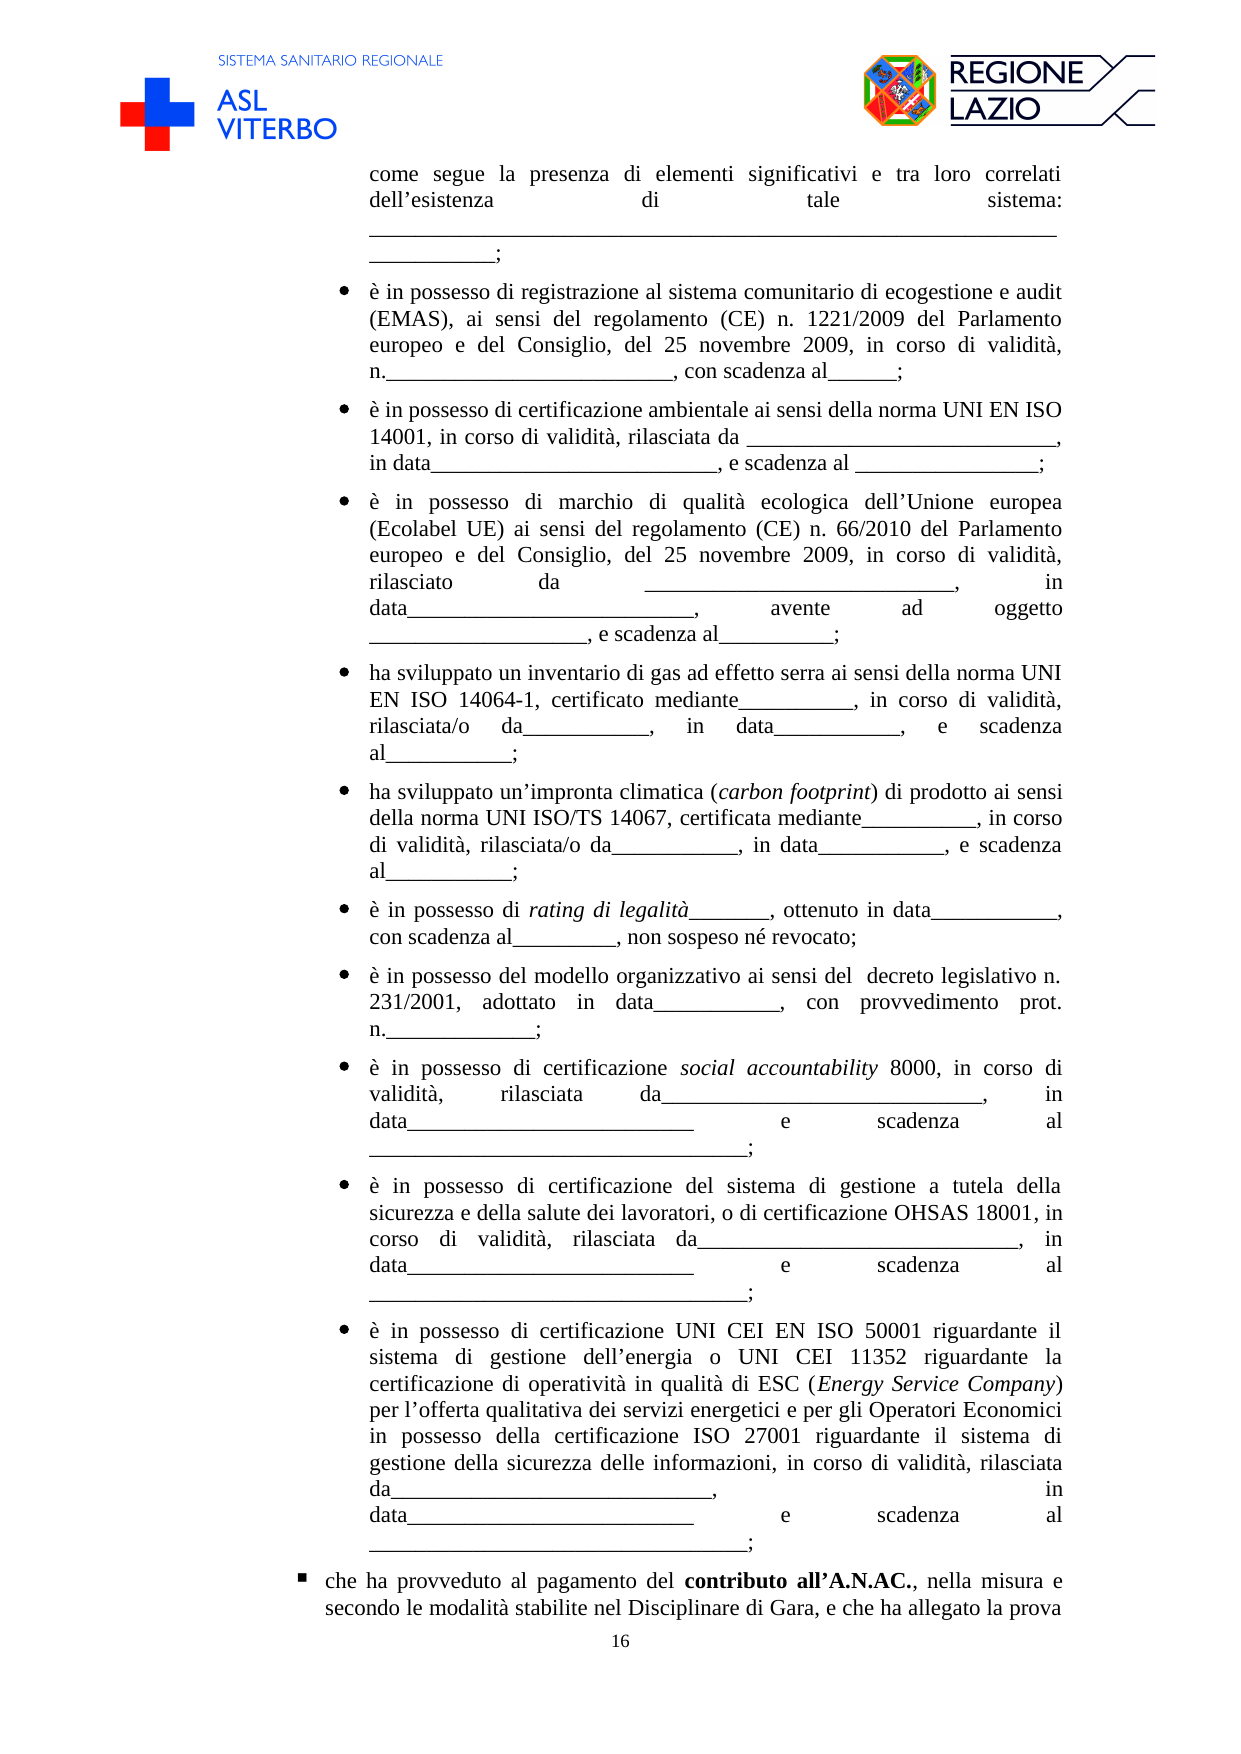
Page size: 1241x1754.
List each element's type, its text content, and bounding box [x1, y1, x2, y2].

picture [120, 55, 443, 151]
list ha sviluppato un’impronta climatica (carbon footprint) di prodotto ai sensi della norma UNI ISO/TS 14067, certificata mediante__________, in corso di validità, rilasciata/o da___________, in data___________, e scadenza al___________; [340, 778, 1063, 883]
picture [863, 55, 1156, 126]
list è in possesso di registrazione al sistema comunitario di ecogestione e audit (EMAS), ai sensi del regolamento (CE) n. 1221/2009 del Parlamento europeo e del Consiglio, del 25 novembre 2009, in corso di validità, n._________________________, con scadenza al______; [340, 278, 1063, 384]
list è in possesso di rating di legalità_______, ottenuto in data___________, con scadenza al_________, non sospeso né revocato; [340, 896, 1063, 949]
list è in possesso di certificazione UNI CEI EN ISO 50001 riguardante il sistema di gestione dell’energia o UNI CEI 11352 riguardante la certificazione di operatività in qualità di ESC (Energy Service Company) per l’offerta qualitativa dei servizi energetici e per gli Operatori Economici in possesso della certificazione ISO 27001 riguardante il sistema di gestione della sicurezza delle informazioni, in corso di validità, rilasciata da____________________________, in data_________________________ e scadenza al _________________________________; [340, 1317, 1063, 1554]
list come segue la presenza di elementi significativi e tra loro correlati dell’esistenza di tale sistema: _______________________________________________________________________; [340, 160, 1063, 266]
list è in possesso di marchio di qualità ecologica dell’Unione europea (Ecolabel UE) ai sensi del regolamento (CE) n. 66/2010 del Parlamento europeo e del Consiglio, del 25 novembre 2009, in corso di validità, rilasciato da ___________________________, in data_________________________, avente ad oggetto ___________________, e scadenza al__________; [340, 488, 1063, 647]
list è in possesso di certificazione social accountability 8000, in corso di validità, rilasciata da____________________________, in data_________________________ e scadenza al _________________________________; [340, 1054, 1063, 1159]
list ha sviluppato un inventario di gas ad effetto serra ai sensi della norma UNI EN ISO 14064-1, certificato mediante__________, in corso di validità, rilasciata/o da___________, in data___________, e scadenza al___________; [340, 659, 1063, 765]
list è in possesso del modello organizzativo ai sensi del decreto legislativo n. 231/2001, adottato in data___________, con provvedimento prot. n._____________; [340, 962, 1063, 1041]
list è in possesso di certificazione del sistema di gestione a tutela della sicurezza e della salute dei lavoratori, o di certificazione OHSAS 18001, in corso di validità, rilasciata da____________________________, in data_________________________ e scadenza al _________________________________; [340, 1172, 1063, 1304]
list che ha provveduto al pagamento del contributo all’A.N.AC., nella misura e secondo le modalità stabilite nel Disciplinare di Gara, e che ha allegato la prova [295, 1567, 1063, 1621]
list è in possesso di certificazione ambientale ai sensi della norma UNI EN ISO 14001, in corso di validità, rilasciata da ___________________________, in data_________________________, e scadenza al ________________; [340, 396, 1063, 476]
